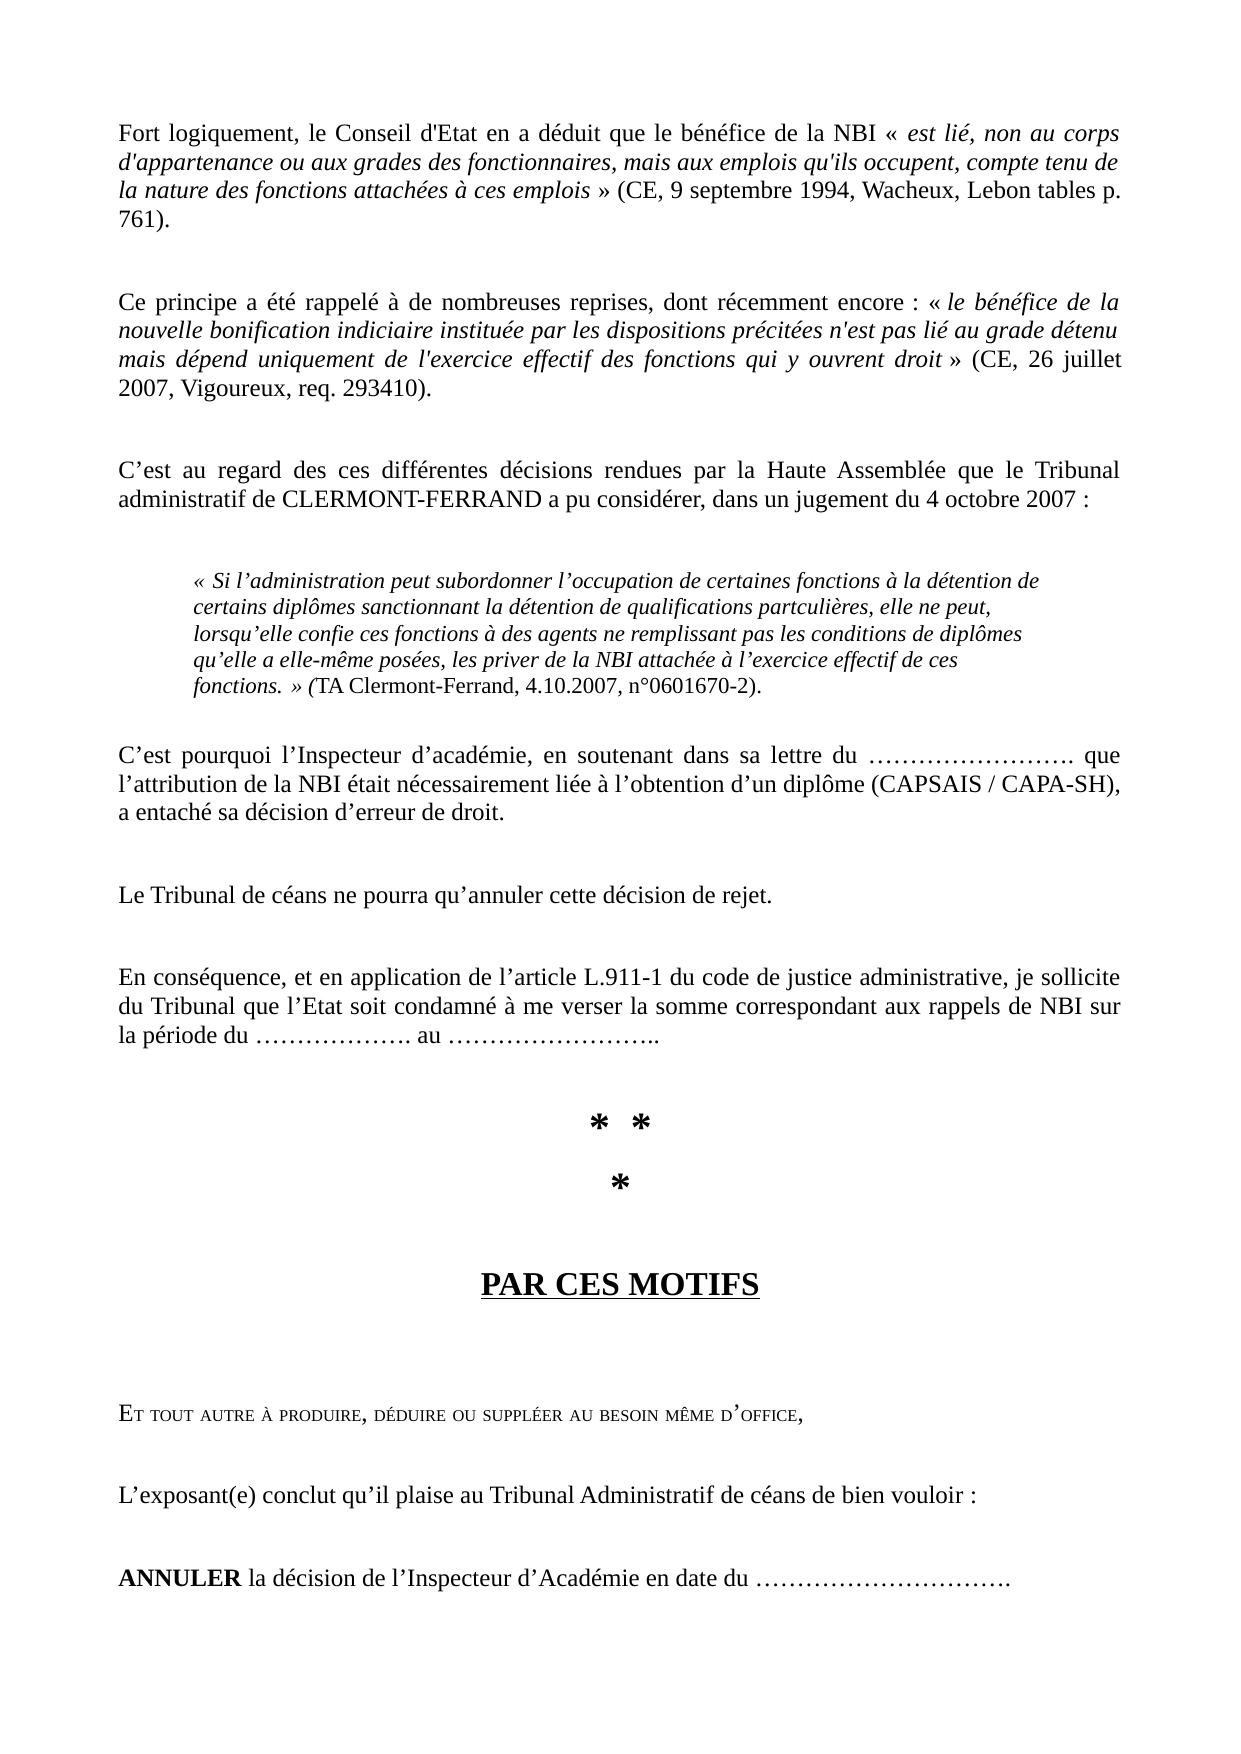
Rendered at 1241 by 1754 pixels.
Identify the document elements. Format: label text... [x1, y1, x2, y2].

text Et tout autre à produire, déduire ou suppléer au besoin même d’office, [118, 1398, 1122, 1427]
text En conséquence, et en application de l’article L.911-1 du code de justice administrative, je sollicite du Tribunal que l’Etat soit condamné à me verser la somme correspondant aux rappels de NBI sur la période du ………………. au …………………….. [118, 962, 1122, 1049]
text Le Tribunal de céans ne pourra qu’annuler cette décision de rejet. [118, 880, 1122, 909]
text C’est pourquoi l’Inspecteur d’académie, en soutenant dans sa lettre du ……………………. que l’attribution de la NBI était nécessairement liée à l’obtention d’un diplôme (CAPSAIS / CAPA-SH), a entaché sa décision d’erreur de droit. [118, 740, 1122, 826]
text ANNULER la décision de l’Inspecteur d’Académie en date du …………………………. [118, 1563, 1122, 1592]
text C’est au regard des ces différentes décisions rendues par la Haute Assemblée que le Tribunal administratif de CLERMONT-FERRAND a pu considérer, dans un jugement du 4 octobre 2007 : [118, 456, 1122, 513]
text L’exposant(e) conclut qu’il plaise au Tribunal Administratif de céans de bien vouloir : [118, 1480, 1122, 1509]
text Fort logiquement, le Conseil d'Etat en a déduit que le bénéfice de la NBI « est lié, non au corps d'appartenance ou aux grades des fonctionnaires, mais aux emplois qu'ils occupent, compte tenu de la nature des fonctions attachées à ces emplois » (CE, 9 septembre 1994, Wacheux, Lebon tables p. 761). [118, 118, 1122, 233]
text * [118, 1163, 1122, 1211]
text « Si l’administration peut subordonner l’occupation de certaines fonctions à la détention de certains diplômes sanctionnant la détention de qualifications partculières, elle ne peut, lorsqu’elle confie ces fonctions à des agents ne remplissant pas les conditions de diplômes qu’elle a elle-même posées, les priver de la NBI attachée à l’exercice effectif de ces fonctions. » (TA Clermont-Ferrand, 4.10.2007, n°0601670-2). [193, 567, 1058, 699]
text PAR CES MOTIFS [118, 1264, 1122, 1303]
text * * [118, 1102, 1122, 1150]
text Ce principe a été rappelé à de nombreuses reprises, dont récemment encore : « le bénéfice de la nouvelle bonification indiciaire instituée par les dispositions précitées n'est pas lié au grade détenu mais dépend uniquement de l'exercice effectif des fonctions qui y ouvrent droit » (CE, 26 juillet 2007, Vigoureux, req. 293410). [118, 287, 1122, 402]
